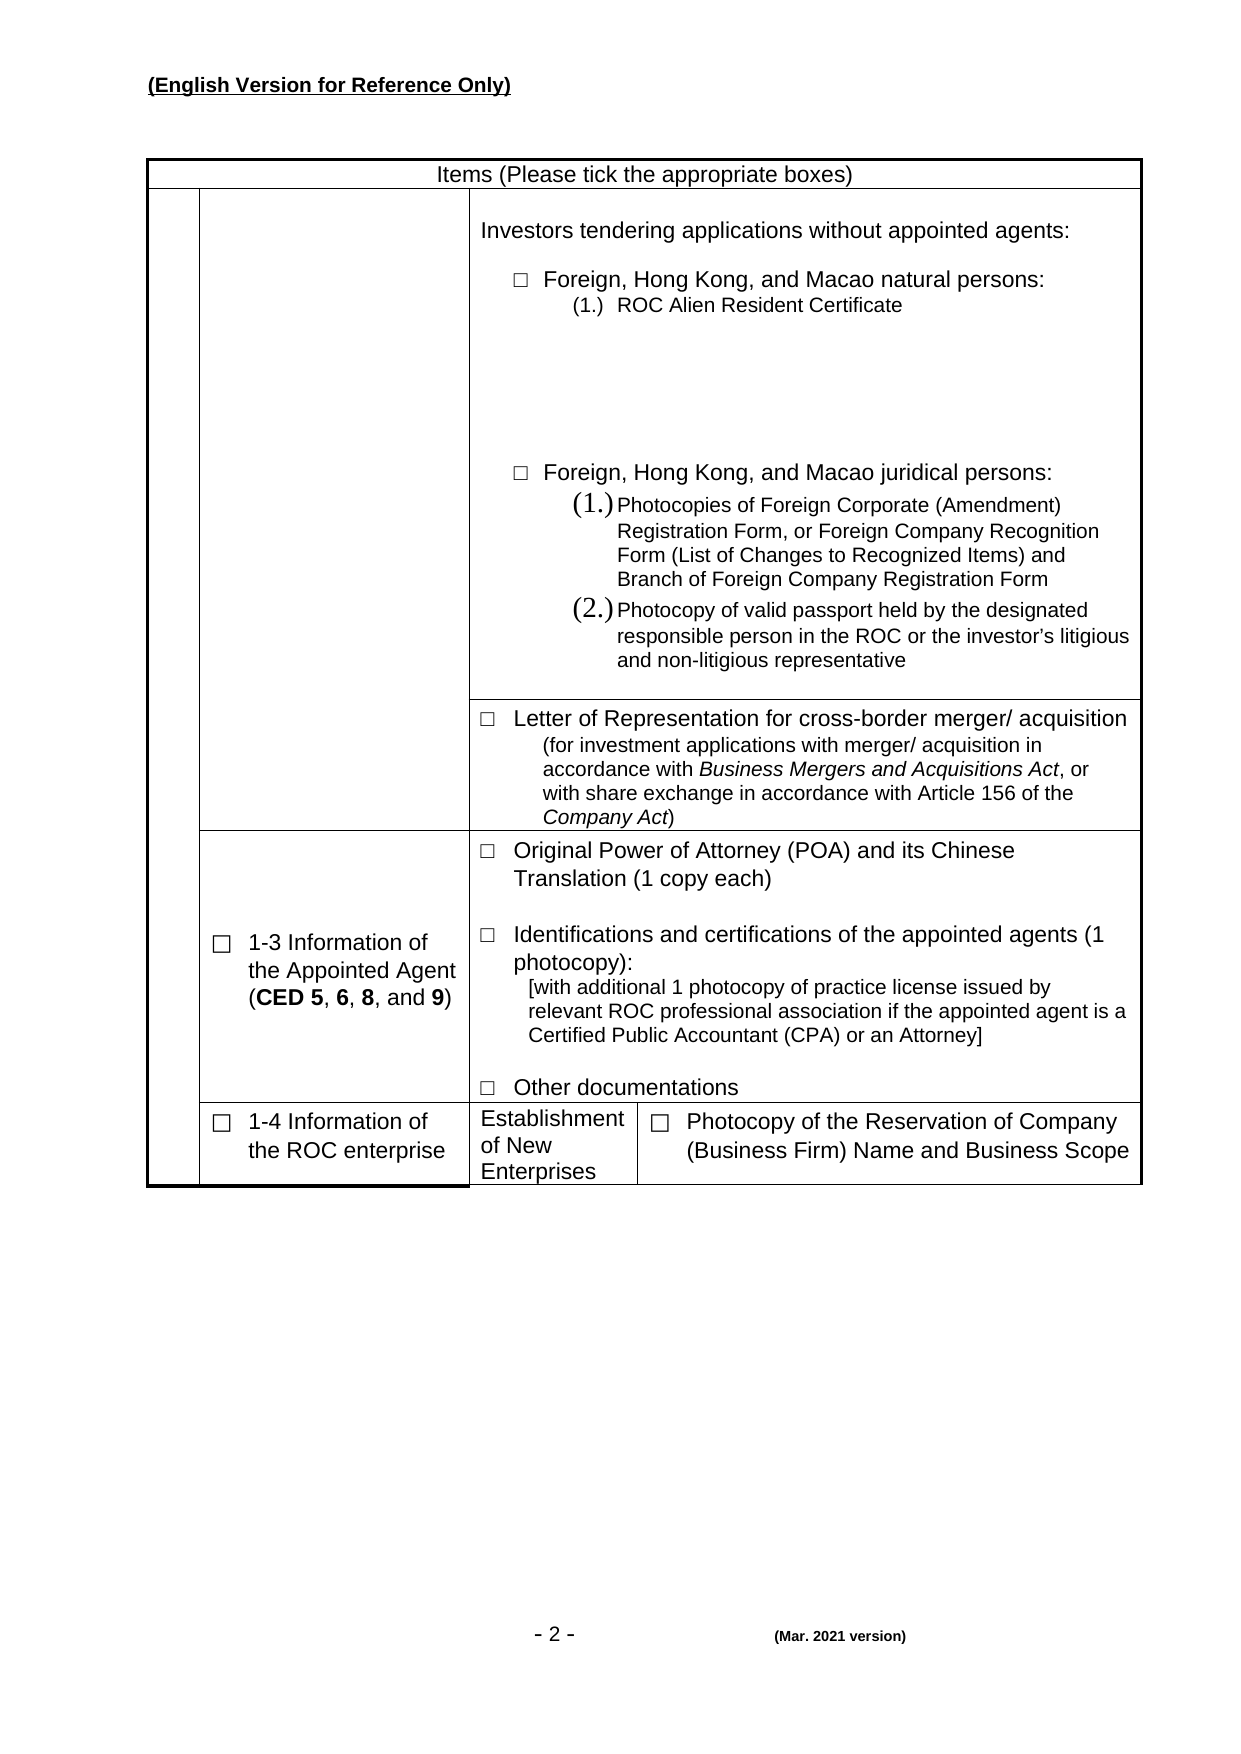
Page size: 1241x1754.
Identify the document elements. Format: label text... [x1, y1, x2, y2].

table_cell Establishment of New Enterprises [470, 1103, 637, 1184]
table_cell [200, 189, 469, 830]
table_cell Letter of Representation for cross-border merger/ acquisition (for investment applications with merger/ acquisition in accordance with Business Mergers and Acquisitions Act, or with share exchange in accordance with Article 156 of the Company Act) [470, 700, 1140, 830]
table_cell Photocopy of the Reservation of Company (Business Firm) Name and Business Scope [638, 1103, 1140, 1184]
table_cell Investors tendering applications without appointed agents: Foreign, Hong Kong, and Macao natural persons: ROC Alien Resident Certificate Foreign, Hong Kong, and Macao juridical persons: Photocopies of Foreign Corporate (Amendment) Registration Form, or Foreign Company Recognition Form (List of Changes to Recognized Items) and Branch of Foreign Company Registration Form Photocopy of valid passport held by the designated responsible person in the ROC or the investor’s litigious and non-litigious representative [470, 189, 1140, 698]
table_cell 1-4 Information of the ROC enterprise [200, 1103, 469, 1184]
table_header Items (Please tick the appropriate boxes) [149, 161, 1140, 188]
table_cell 1-3 Information of the Appointed Agent (CED 5, 6, 8, and 9) [200, 831, 469, 1102]
table_cell [149, 189, 199, 1184]
table_cell Original Power of Attorney (POA) and its Chinese Translation (1 copy each) Identifications and certifications of the appointed agents (1 photocopy): [with additional 1 photocopy of practice license issued by relevant ROC professional association if the appointed agent is a Certified Public Accountant (CPA) or an Attorney] Other documentations [470, 831, 1140, 1102]
